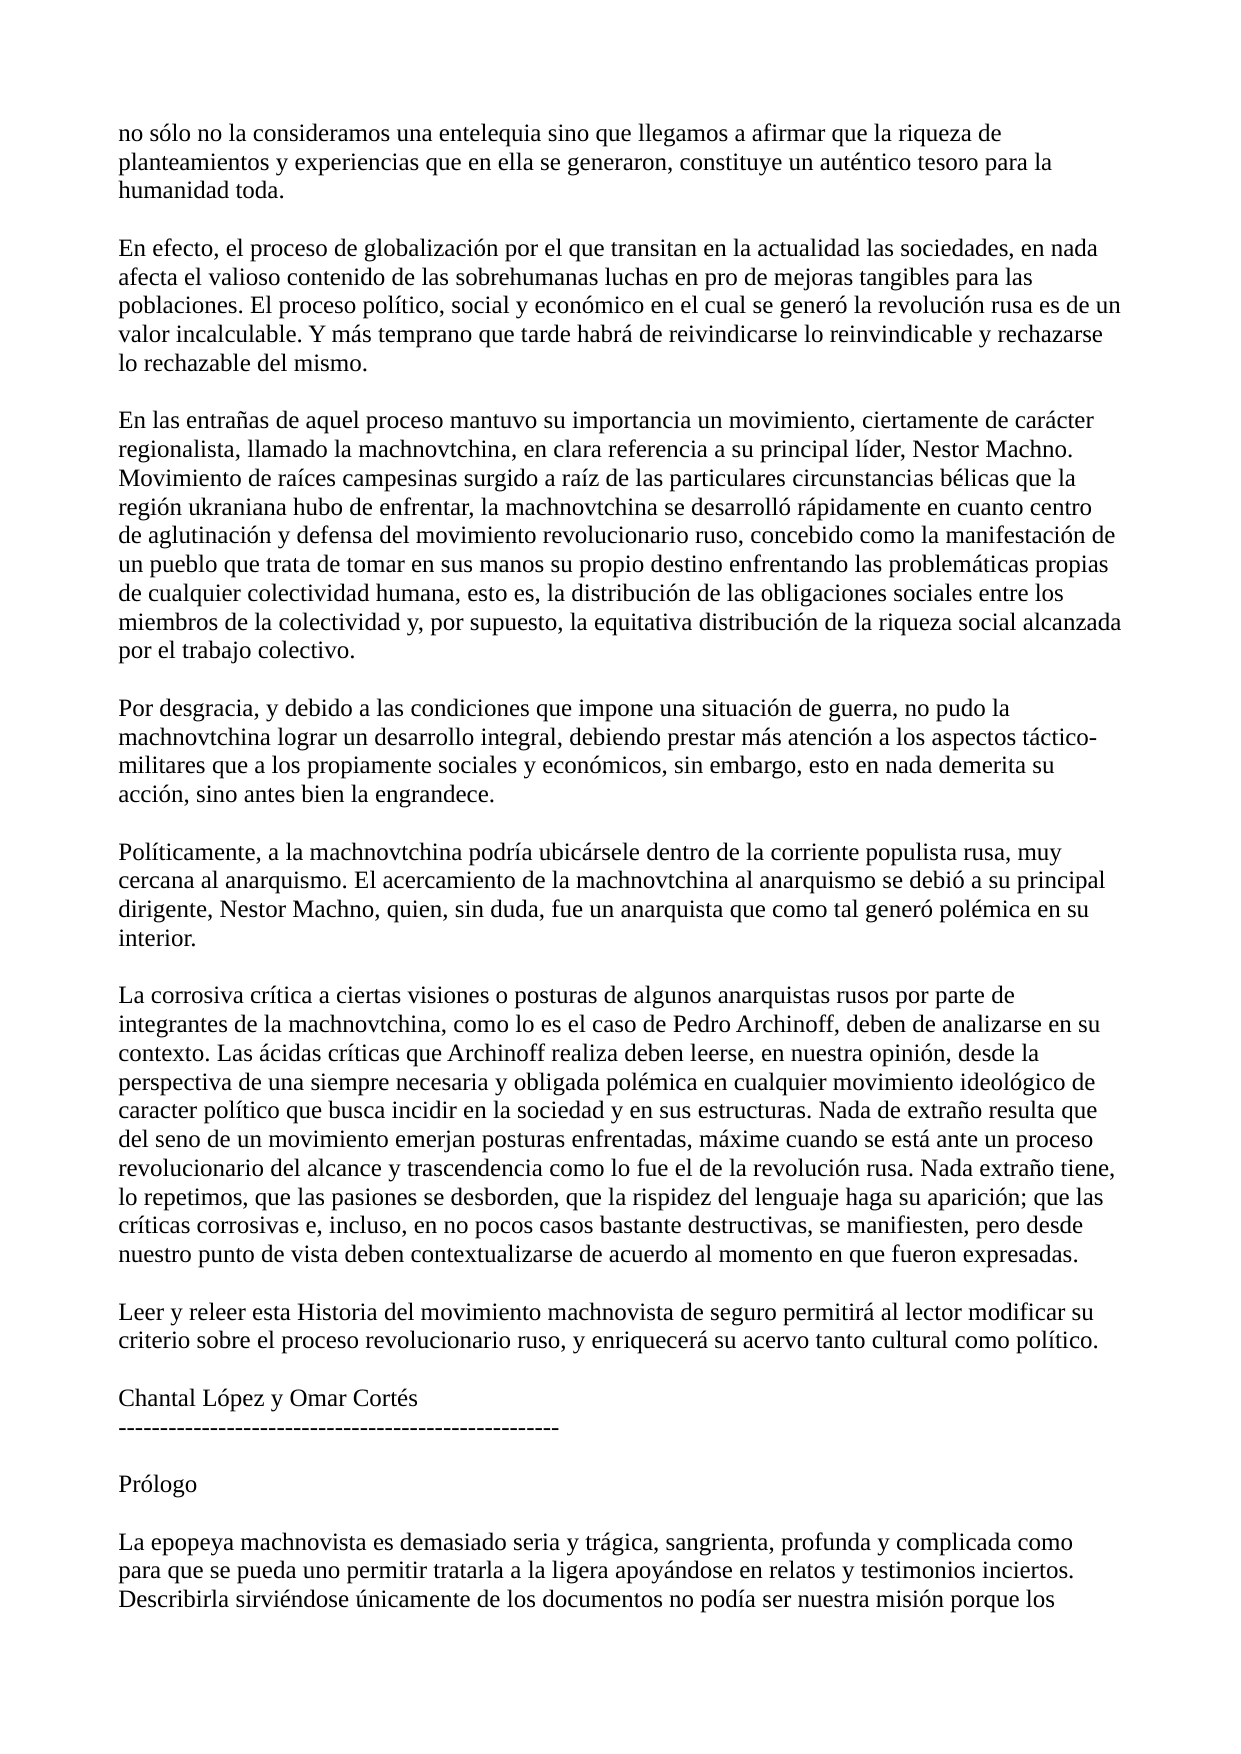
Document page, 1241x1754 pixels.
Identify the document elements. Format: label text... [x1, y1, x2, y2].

text Leer y releer esta Historia del movimiento machnovista de seguro permitirá al lector modificar su criterio sobre el proceso revolucionario ruso, y enriquecerá su acervo tanto cultural como político. [118, 1297, 1122, 1354]
text Por desgracia, y debido a las condiciones que impone una situación de guerra, no pudo la machnovtchina lograr un desarrollo integral, debiendo prestar más atención a los aspectos táctico-militares que a los propiamente sociales y económicos, sin embargo, esto en nada demerita su acción, sino antes bien la engrandece. [118, 693, 1122, 808]
text En efecto, el proceso de globalización por el que transitan en la actualidad las sociedades, en nada afecta el valioso contenido de las sobrehumanas luchas en pro de mejoras tangibles para las poblaciones. El proceso político, social y económico en el cual se generó la revolución rusa es de un valor incalculable. Y más temprano que tarde habrá de reivindicarse lo reinvindicable y rechazarse lo rechazable del mismo. [118, 233, 1122, 377]
text ----------------------------------------------------- [118, 1412, 1122, 1441]
text no sólo no la consideramos una entelequia sino que llegamos a afirmar que la riqueza de planteamientos y experiencias que en ella se generaron, constituye un auténtico tesoro para la humanidad toda. [118, 118, 1122, 204]
text La corrosiva crítica a ciertas visiones o posturas de algunos anarquistas rusos por parte de integrantes de la machnovtchina, como lo es el caso de Pedro Archinoff, deben de analizarse en su contexto. Las ácidas críticas que Archinoff realiza deben leerse, en nuestra opinión, desde la perspectiva de una siempre necesaria y obligada polémica en cualquier movimiento ideológico de caracter político que busca incidir en la sociedad y en sus estructuras. Nada de extraño resulta que del seno de un movimiento emerjan posturas enfrentadas, máxime cuando se está ante un proceso revolucionario del alcance y trascendencia como lo fue el de la revolución rusa. Nada extraño tiene, lo repetimos, que las pasiones se desborden, que la rispidez del lenguaje haga su aparición; que las críticas corrosivas e, incluso, en no pocos casos bastante destructivas, se manifiesten, pero desde nuestro punto de vista deben contextualizarse de acuerdo al momento en que fueron expresadas. [118, 981, 1122, 1268]
text Políticamente, a la machnovtchina podría ubicársele dentro de la corriente populista rusa, muy cercana al anarquismo. El acercamiento de la machnovtchina al anarquismo se debió a su principal dirigente, Nestor Machno, quien, sin duda, fue un anarquista que como tal generó polémica en su interior. [118, 837, 1122, 952]
text En las entrañas de aquel proceso mantuvo su importancia un movimiento, ciertamente de carácter regionalista, llamado la machnovtchina, en clara referencia a su principal líder, Nestor Machno. Movimiento de raíces campesinas surgido a raíz de las particulares circunstancias bélicas que la región ukraniana hubo de enfrentar, la machnovtchina se desarrolló rápidamente en cuanto centro de aglutinación y defensa del movimiento revolucionario ruso, concebido como la manifestación de un pueblo que trata de tomar en sus manos su propio destino enfrentando las problemáticas propias de cualquier colectividad humana, esto es, la distribución de las obligaciones sociales entre los miembros de la colectividad y, por supuesto, la equitativa distribución de la riqueza social alcanzada por el trabajo colectivo. [118, 406, 1122, 664]
text Prólogo [118, 1469, 1122, 1498]
text Chantal López y Omar Cortés [118, 1383, 1122, 1412]
text La epopeya machnovista es demasiado seria y trágica, sangrienta, profunda y complicada como para que se pueda uno permitir tratarla a la ligera apoyándose en relatos y testimonios inciertos. Describirla sirviéndose únicamente de los documentos no podía ser nuestra misión porque los [118, 1527, 1122, 1613]
